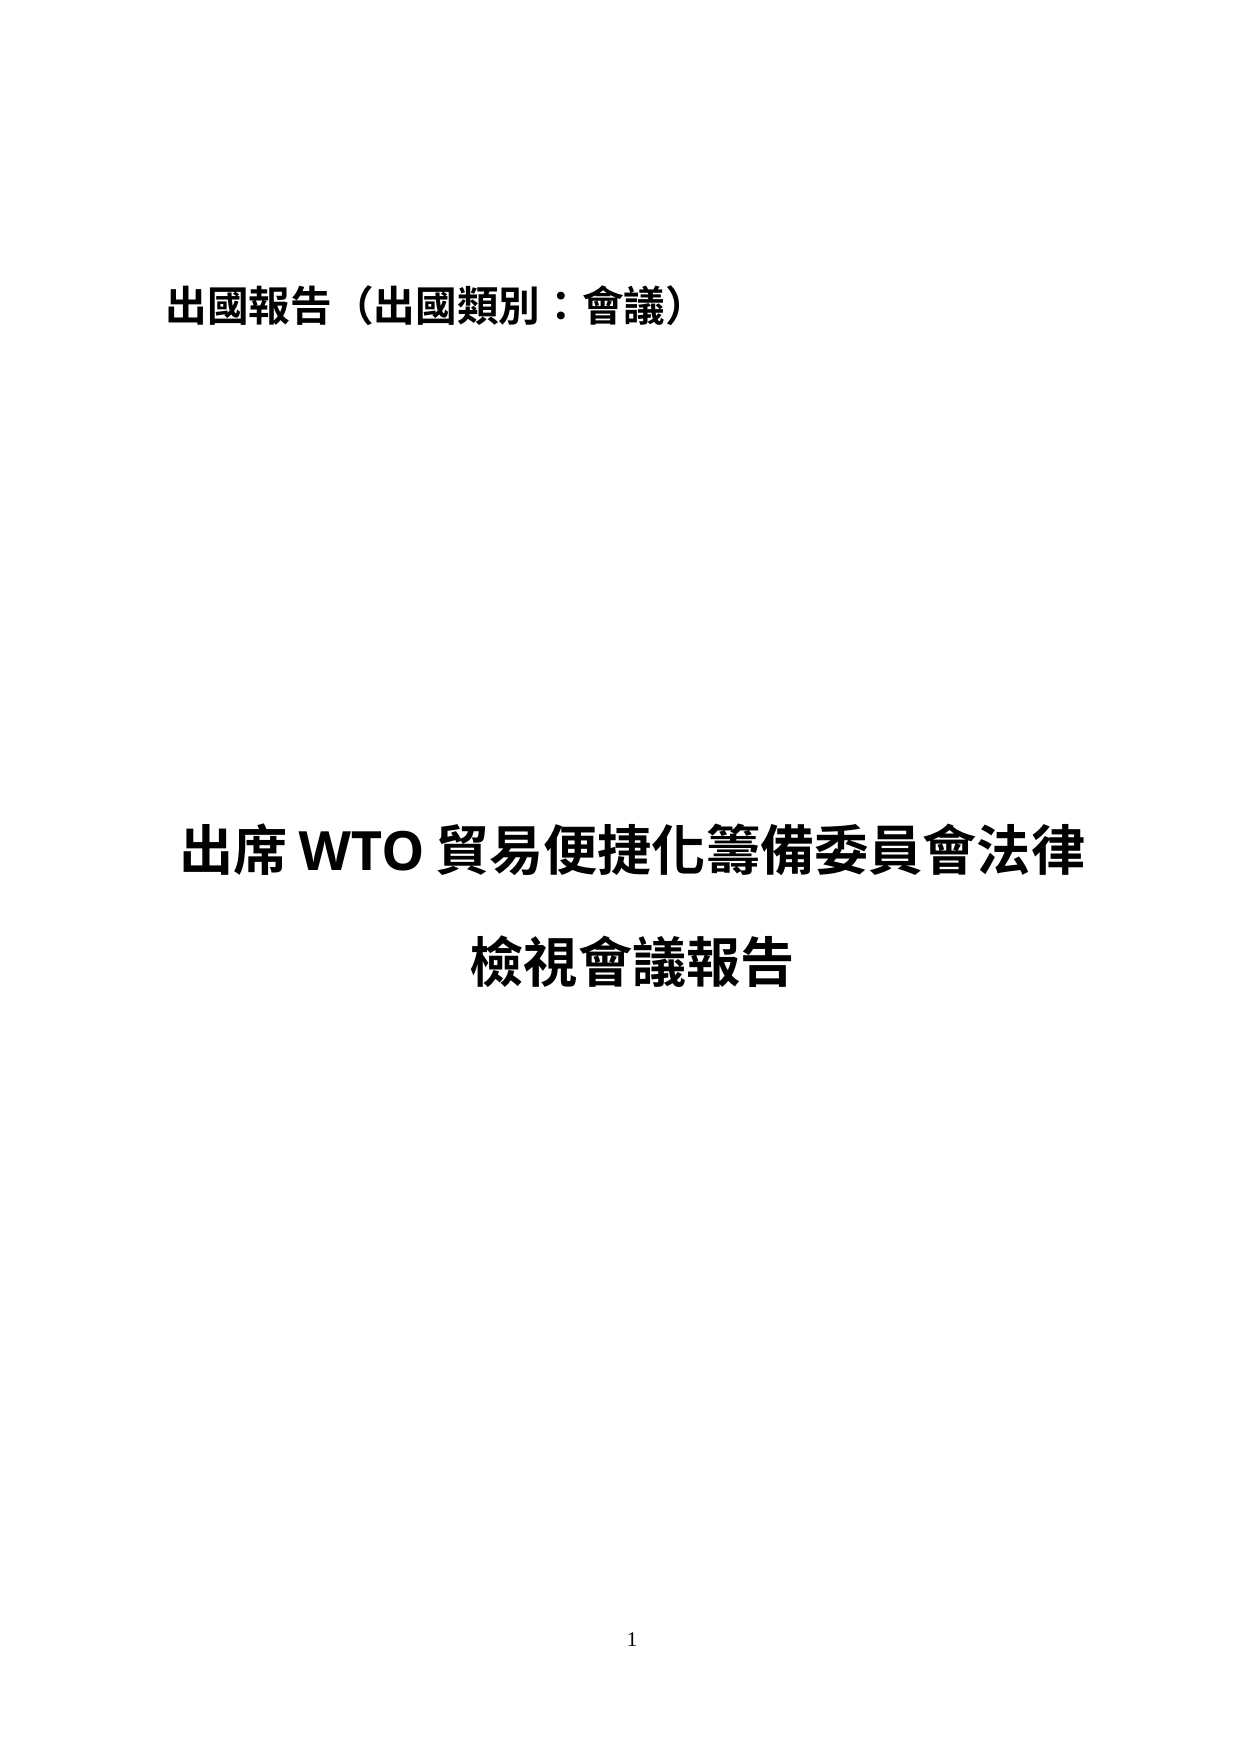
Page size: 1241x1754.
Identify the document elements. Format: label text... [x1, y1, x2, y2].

text 出席WTO貿易便捷化籌備委員會法律檢視會議報告 [165, 790, 1098, 1015]
text 出國報告（出國類別：會議） [165, 265, 1098, 340]
